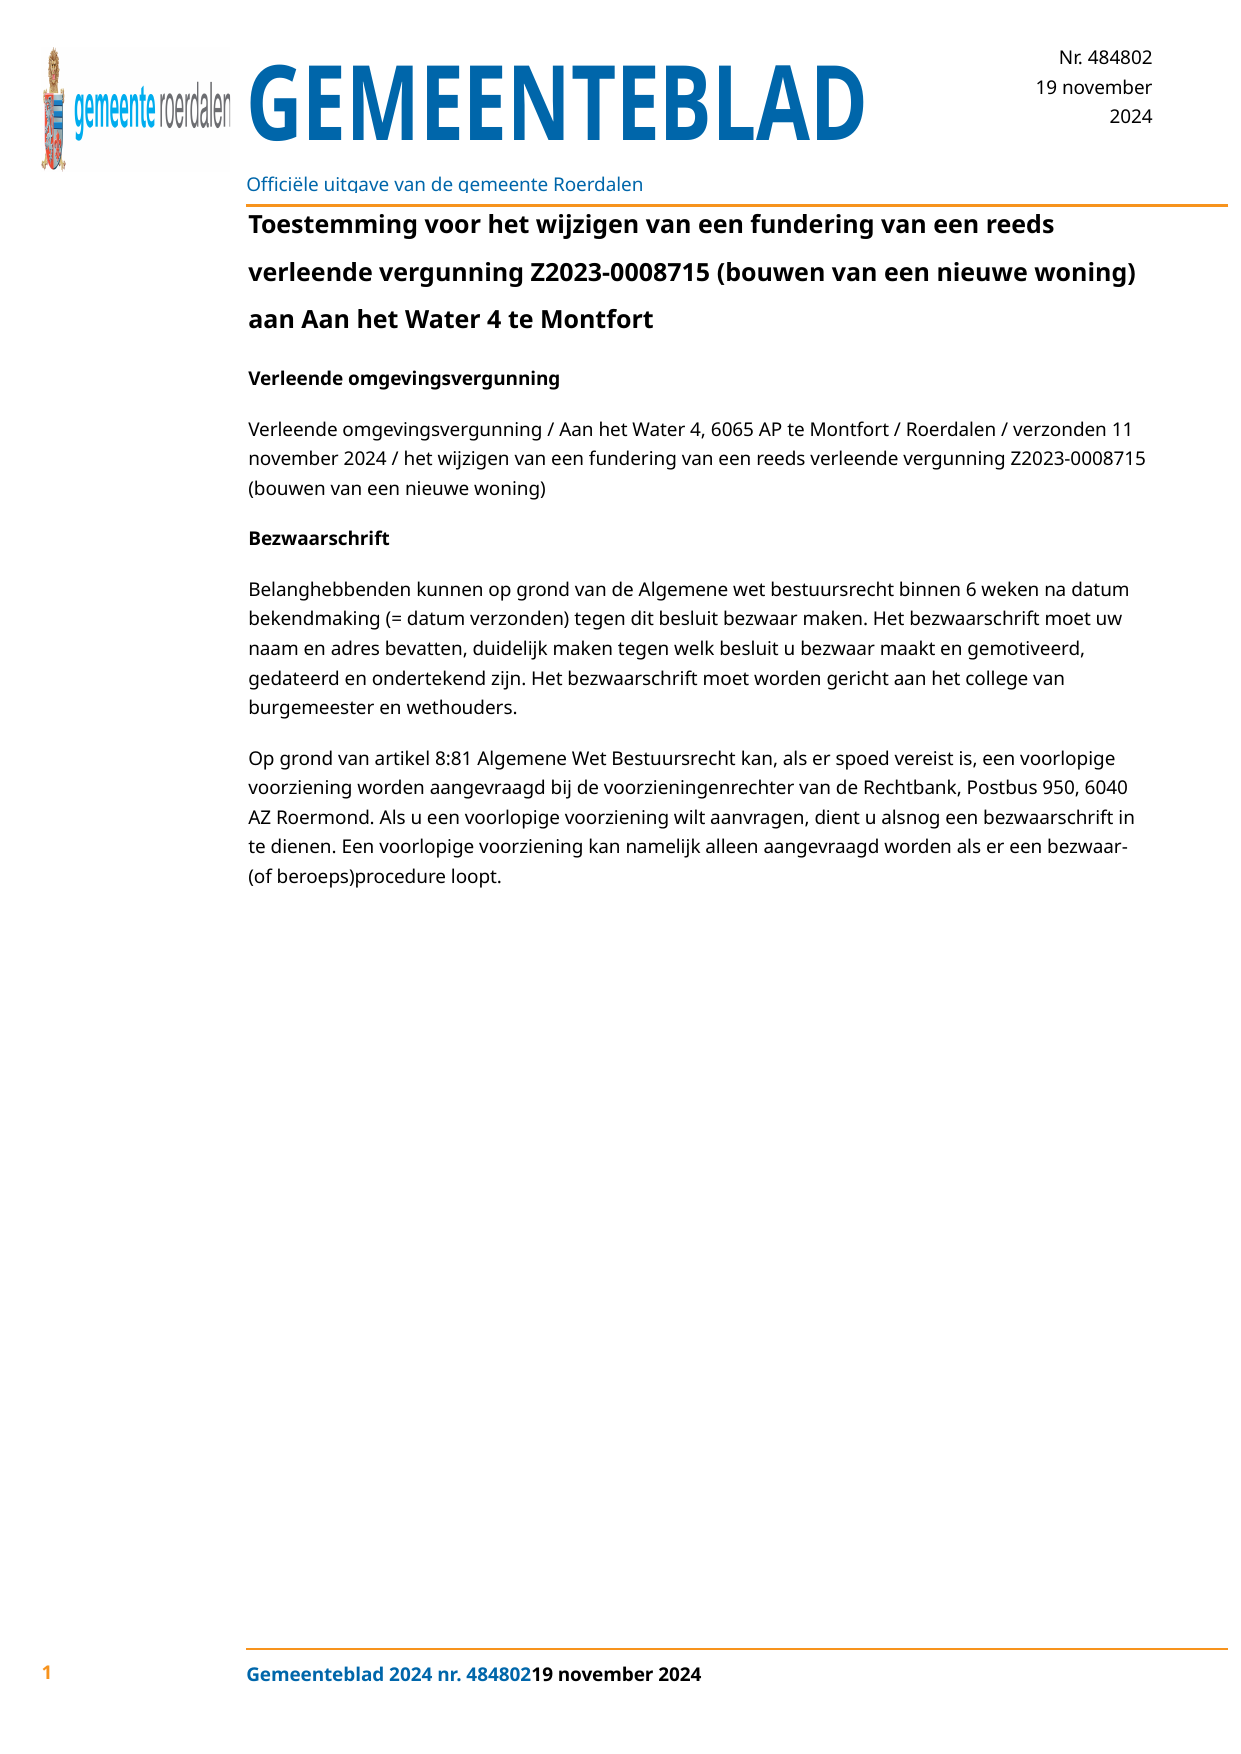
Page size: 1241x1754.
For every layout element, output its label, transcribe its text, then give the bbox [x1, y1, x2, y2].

text Verleende omgevingsvergunning / Aan het Water 4, 6065 AP te Montfort / Roerdalen / verzonden 11 november 2024 / het wijzigen van een fundering van een reeds verleende vergunning Z2023-0008715 (bouwen van een nieuwe woning) [248, 416, 1152, 501]
text Bezwaarschrift [248, 526, 1152, 551]
text Verleende omgevingsvergunning [248, 366, 1152, 391]
text Op grond van artikel 8:81 Algemene Wet Bestuursrecht kan, als er spoed vereist is, een voorlopige voorziening worden aangevraagd bij de voorzieningenrechter van de Rechtbank, Postbus 950, 6040 AZ Roermond. Als u een voorlopige voorziening wilt aanvragen, dient u alsnog een bezwaarschrift in te dienen. Een voorlopige voorziening kan namelijk alleen aangevraagd worden als er een bezwaar- (of beroeps)procedure loopt. [248, 745, 1152, 889]
text Belanghebbenden kunnen op grond van de Algemene wet bestuursrecht binnen 6 weken na datum bekendmaking (= datum verzonden) tegen dit besluit bezwaar maken. Het bezwaarschrift moet uw naam en adres bevatten, duidelijk maken tegen welk besluit u bezwaar maakt en gemotiveerd, gedateerd en ondertekend zijn. Het bezwaarschrift moet worden gericht aan het college van burgemeester en wethouders. [248, 576, 1152, 720]
picture [41, 47, 231, 172]
text Toestemming voor het wijzigen van een fundering van een reeds verleende vergunning Z2023-0008715 (bouwen van een nieuwe woning) aan Aan het Water 4 te Montfort [248, 207, 1152, 336]
